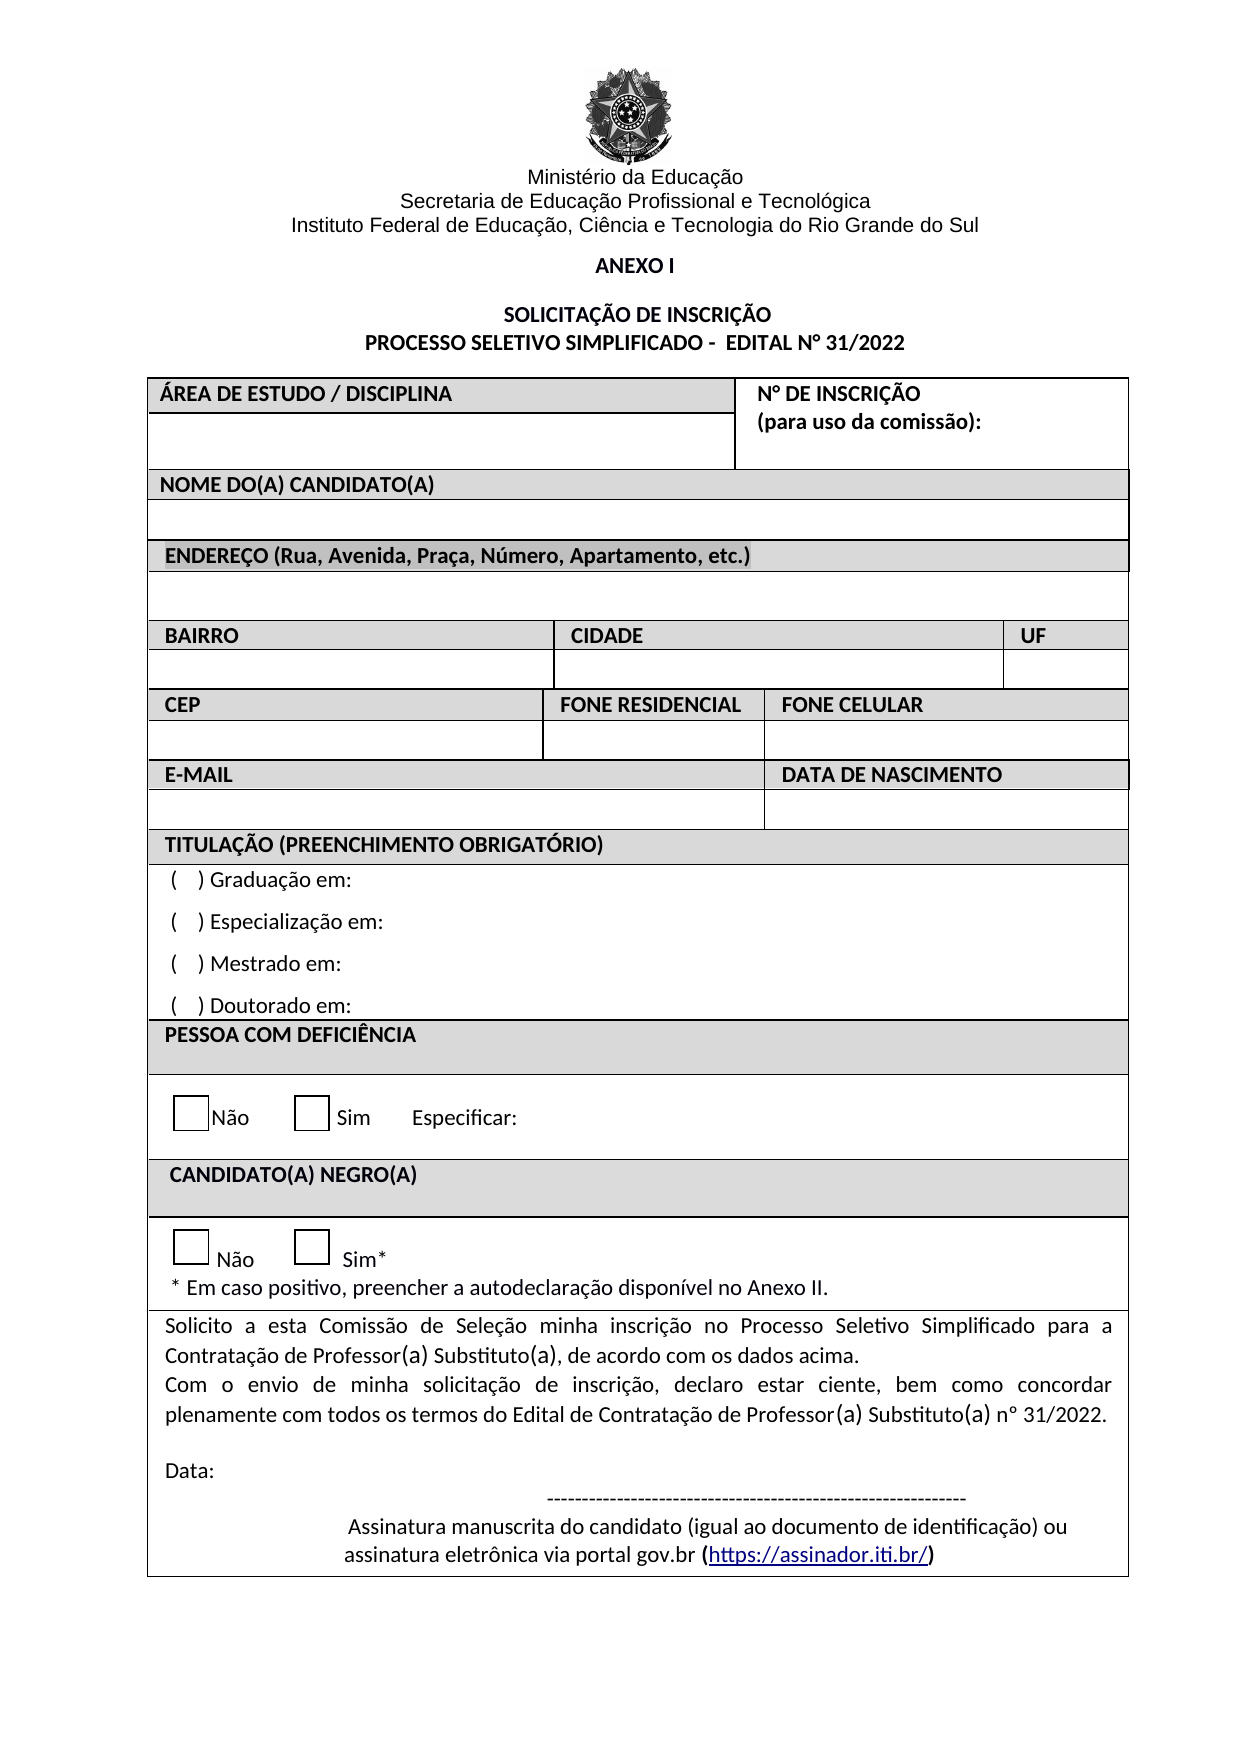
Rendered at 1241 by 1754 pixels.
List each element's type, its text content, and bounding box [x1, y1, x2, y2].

table_cell ( ) Graduação em: ( ) Especialização em: ( ) Mestrado em: ( ) Doutorado em: [148, 865, 1128, 1019]
table_cell Não Sim* * Em caso positivo, preencher a autodeclaração disponível no Anexo II. [148, 1217, 1128, 1310]
table_cell [148, 500, 1128, 539]
table_header N° DE INSCRIÇÃO (para uso da comissão): [736, 379, 1128, 468]
table_cell [148, 650, 553, 688]
table_cell BAIRRO [148, 621, 553, 649]
table_cell PESSOA COM DEFICIÊNCIA [148, 1020, 1128, 1074]
table_cell DATA DE NASCIMENTO [765, 761, 1128, 788]
table_cell ENDEREÇO (Rua, Avenida, Praça, Número, Apartamento, etc.) [148, 541, 1128, 571]
table_cell [765, 721, 1128, 759]
table_cell Não Sim Especificar: [148, 1075, 1128, 1159]
table_cell CANDIDATO(A) NEGRO(A) [148, 1160, 1128, 1216]
table_cell TITULAÇÃO (PREENCHIMENTO OBRIGATÓRIO) [148, 830, 1128, 864]
table_cell [1004, 650, 1128, 688]
table_cell [148, 790, 764, 829]
table_cell [148, 413, 734, 468]
table_cell FONE CELULAR [765, 690, 1128, 720]
table_cell CIDADE [555, 621, 1003, 649]
table_cell [555, 650, 1003, 688]
table_cell CEP [148, 689, 542, 720]
table_cell [765, 790, 1128, 829]
text ANEXO I [148, 252, 1122, 279]
text SOLICITAÇÃO DE INSCRIÇÃO PROCESSO SELETIVO SIMPLIFICADO - EDITAL N° 31/2022 [148, 300, 1122, 356]
table_cell [148, 721, 542, 759]
table_cell UF [1004, 621, 1128, 649]
table_cell FONE RESIDENCIAL [544, 690, 764, 720]
table_cell [544, 721, 764, 759]
table_cell NOME DO(A) CANDIDATO(A) [148, 470, 1128, 499]
table_cell Solicito a esta Comissão de Seleção minha inscrição no Processo Seletivo Simplificado para a Contratação de Professor(a) Substituto(a), de acordo com os dados acima. Com o envio de minha solicitação de inscrição, declaro estar ciente, bem como concordar plenamente com todos os termos do Edital de Contratação de Professor(a) Substituto(a) nº 31/2022. Data: ------------------------------------------------------------ Assinatura manuscrita do candidato (igual ao documento de identificação) ou assinatura eletrônica via portal gov.br (https://assinador.iti.br/) [148, 1311, 1128, 1576]
table_cell [148, 572, 1128, 619]
picture [585, 68, 672, 165]
table_cell E-MAIL [148, 760, 764, 788]
table_header ÁREA DE ESTUDO / DISCIPLINA [148, 379, 734, 412]
